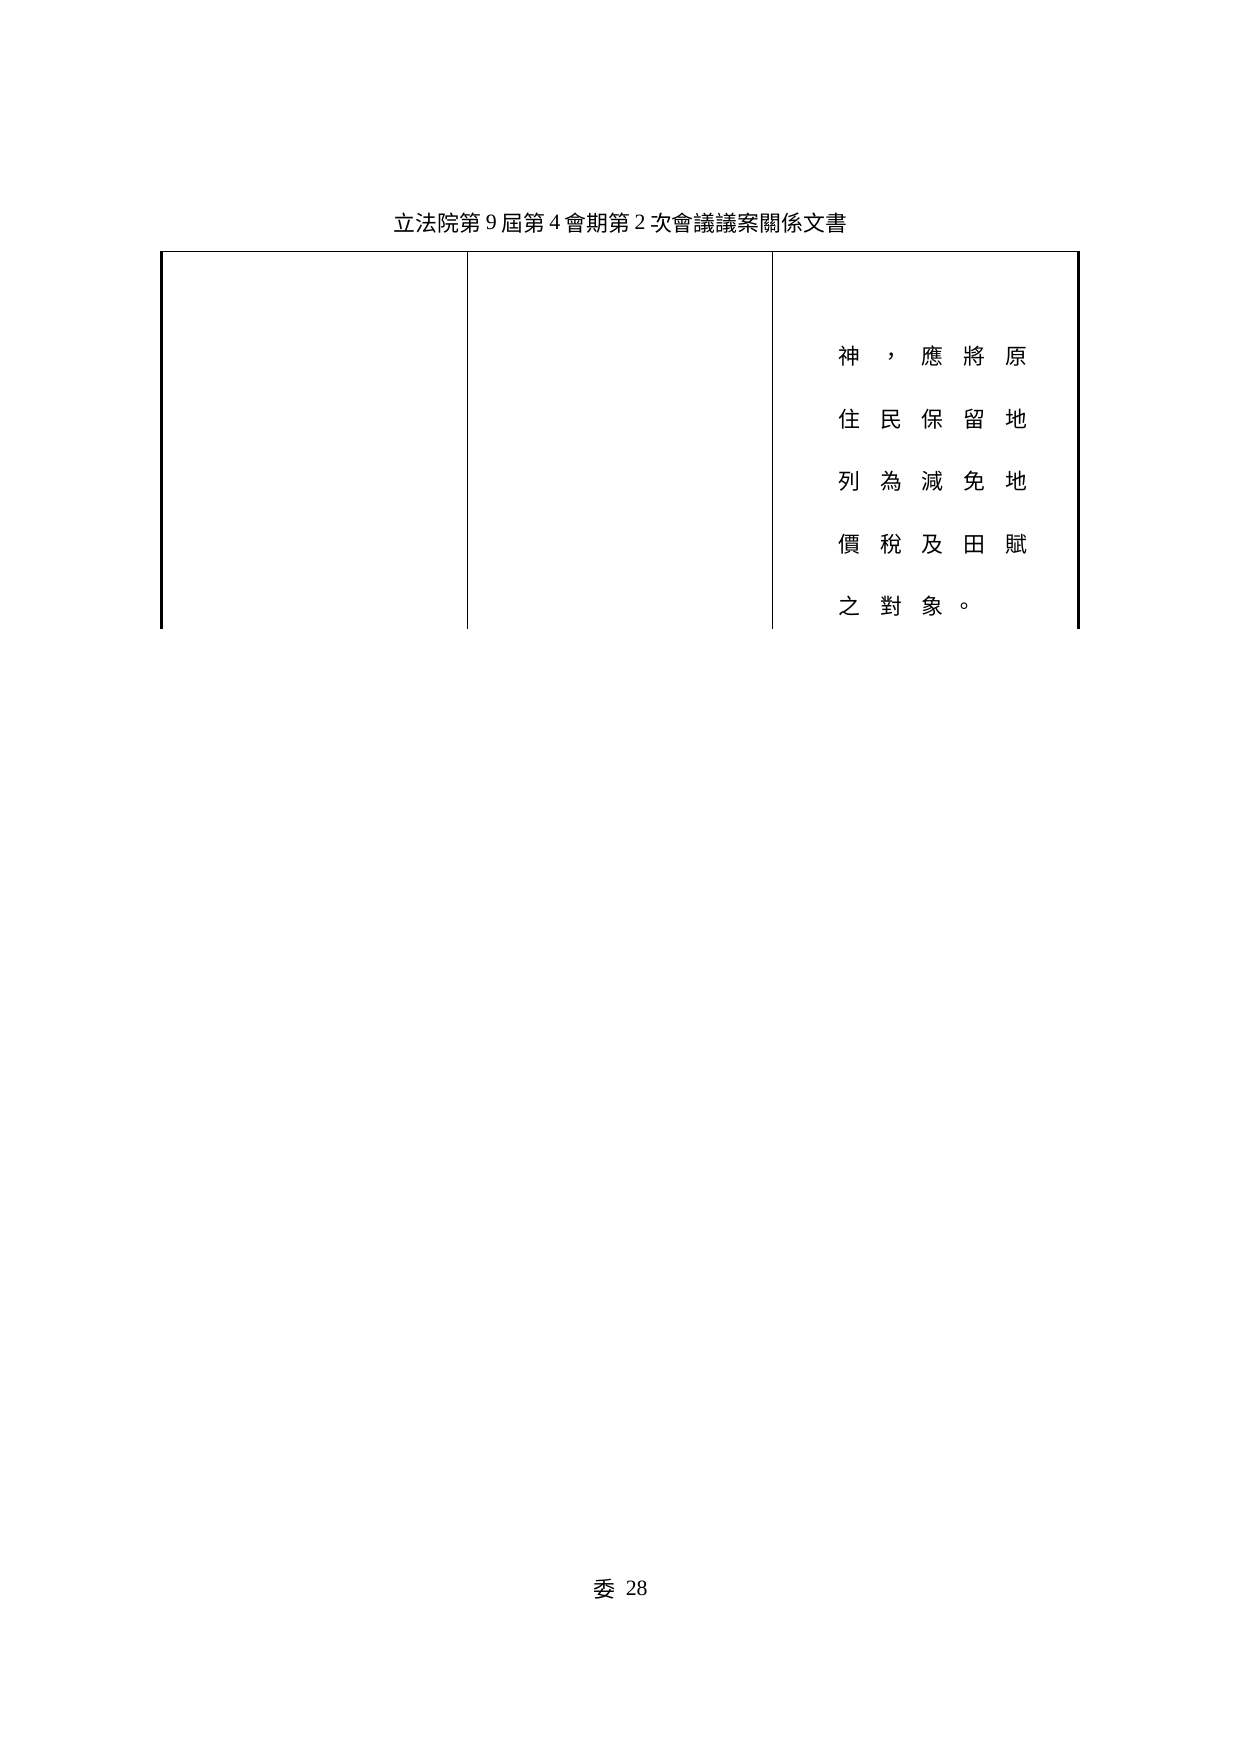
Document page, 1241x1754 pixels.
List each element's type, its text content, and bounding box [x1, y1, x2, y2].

table_cell 第二十五條 供國防、政府機關、公共設施、騎樓走廊、研究機構、教育、交通、水利、給水、鹽業、宗教、醫療、衛生、公私墓、慈善或公益事業等所使用之土地，及原住民保留地、重劃、墾荒、改良土地者，其地價稅或田賦得予適當之減免；減免標準與程序，由行政院定之。 [163, 252, 467, 629]
table_cell 一、原住民保留地在土地利用及移轉的情形與一般土地利用與管制有別，故其地價稅或田賦之課徵，尚不得與普通土地同一而語，與平等原則有違。 二、基於憲法增修條文第10條第11項規定，國家對於原住民族之經濟土地應予以保障扶助並促其發展。對於原住民族土地之經濟效益保障，乃憲法明文之規定。 三、原住民保留地即屬於上開憲法增修條文所稱原住民族之經濟土地，故對於原住民保留地應促進其發展，然現行原住民保留地卻因交易對象僅限於原住民間，且土地利用之用途也有相關規定對期限制，其土地經濟價值遠不及一般土地，因此，為落實憲法保障原住民族之精神，應將原住民保留地列為減免地價稅及田賦之對象。 [773, 252, 1077, 629]
table_cell 第二十五條 供國防、政府機關、公共設施、騎樓走廊、研究機構、教育、交通、水利、給水、鹽業、宗教、醫療、衛生、公私墓、慈善或公益事業等所使用之土地，及重劃、墾荒、改良土地者，其地價稅或田賦得予適當之減免；減免標準與程序，由行政院定之。 [468, 252, 772, 629]
